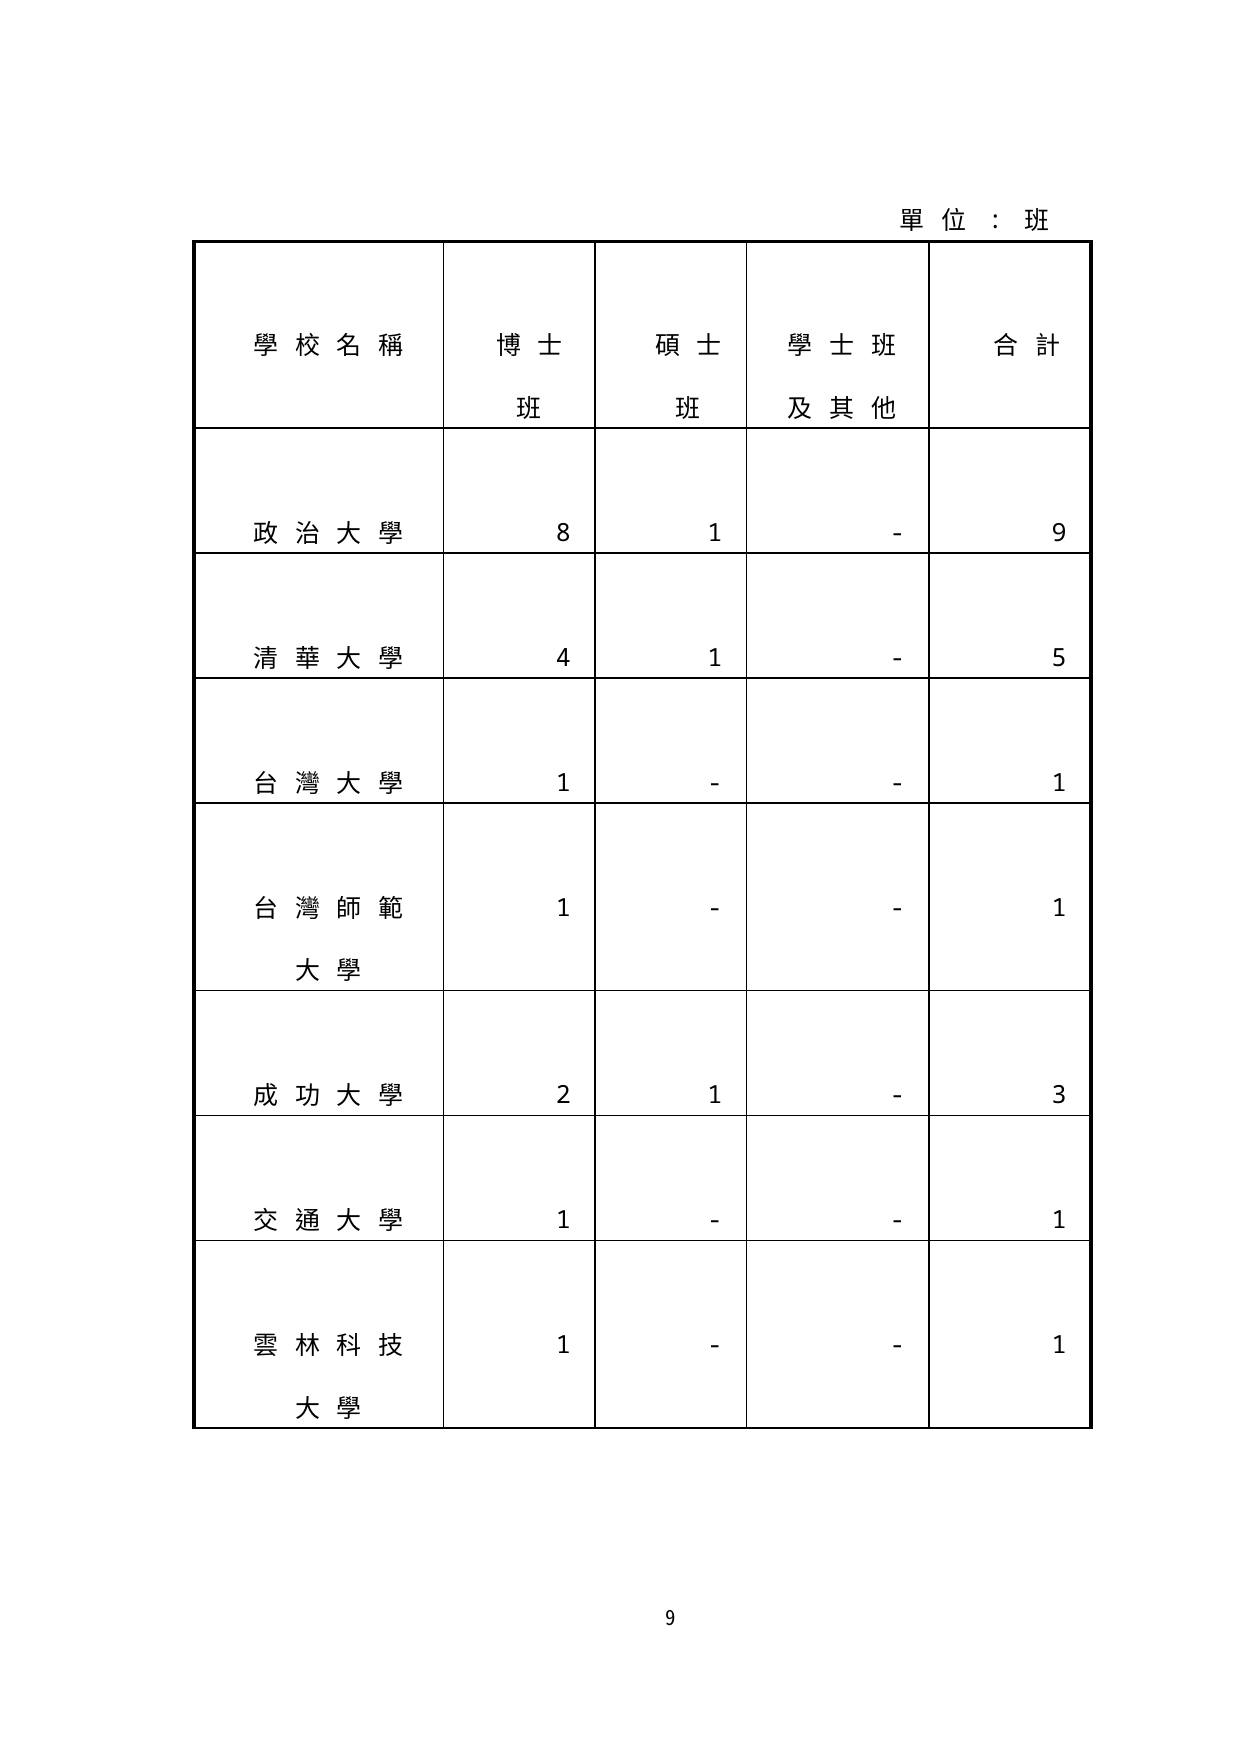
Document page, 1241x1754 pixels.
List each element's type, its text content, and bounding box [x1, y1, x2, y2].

table_cell 雲林科技大學 [196, 1241, 443, 1427]
table_cell - [596, 1116, 746, 1240]
table_cell 1 [930, 804, 1089, 990]
table_cell 5 [930, 554, 1089, 677]
table_cell 1 [444, 1116, 594, 1240]
table_cell 清華大學 [196, 554, 443, 677]
table_header 碩士班 [596, 243, 746, 427]
table_header 博士班 [444, 243, 594, 427]
table_cell 1 [444, 679, 594, 802]
table_cell 1 [930, 1241, 1089, 1427]
table_cell 1 [930, 679, 1089, 802]
table_cell 1 [596, 554, 746, 677]
table_header 合計 [930, 243, 1089, 427]
table_cell 4 [444, 554, 594, 677]
table_cell 交通大學 [196, 1116, 443, 1240]
text 單位:班 [183, 177, 1058, 240]
table_cell 8 [444, 429, 594, 552]
table_cell 1 [596, 991, 746, 1115]
table_cell 9 [930, 429, 1089, 552]
table_cell - [747, 1241, 928, 1427]
table_cell 1 [930, 1116, 1089, 1240]
table_cell - [747, 804, 928, 990]
table_cell 1 [444, 1241, 594, 1427]
table_cell 1 [596, 429, 746, 552]
table_cell 台灣師範大學 [196, 804, 443, 990]
table_cell 3 [930, 991, 1089, 1115]
table_cell 政治大學 [196, 429, 443, 552]
table_header 學士班及其他 [747, 243, 928, 427]
table_header 學校名稱 [196, 243, 443, 427]
table_cell - [596, 1241, 746, 1427]
table_cell - [747, 991, 928, 1115]
table_cell - [596, 679, 746, 802]
table_cell 台灣大學 [196, 679, 443, 802]
table_cell 1 [444, 804, 594, 990]
table_cell - [747, 429, 928, 552]
table_cell 2 [444, 991, 594, 1115]
table_cell - [747, 679, 928, 802]
table_cell - [747, 554, 928, 677]
table_cell - [596, 804, 746, 990]
table_cell 成功大學 [196, 991, 443, 1115]
table_cell - [747, 1116, 928, 1240]
